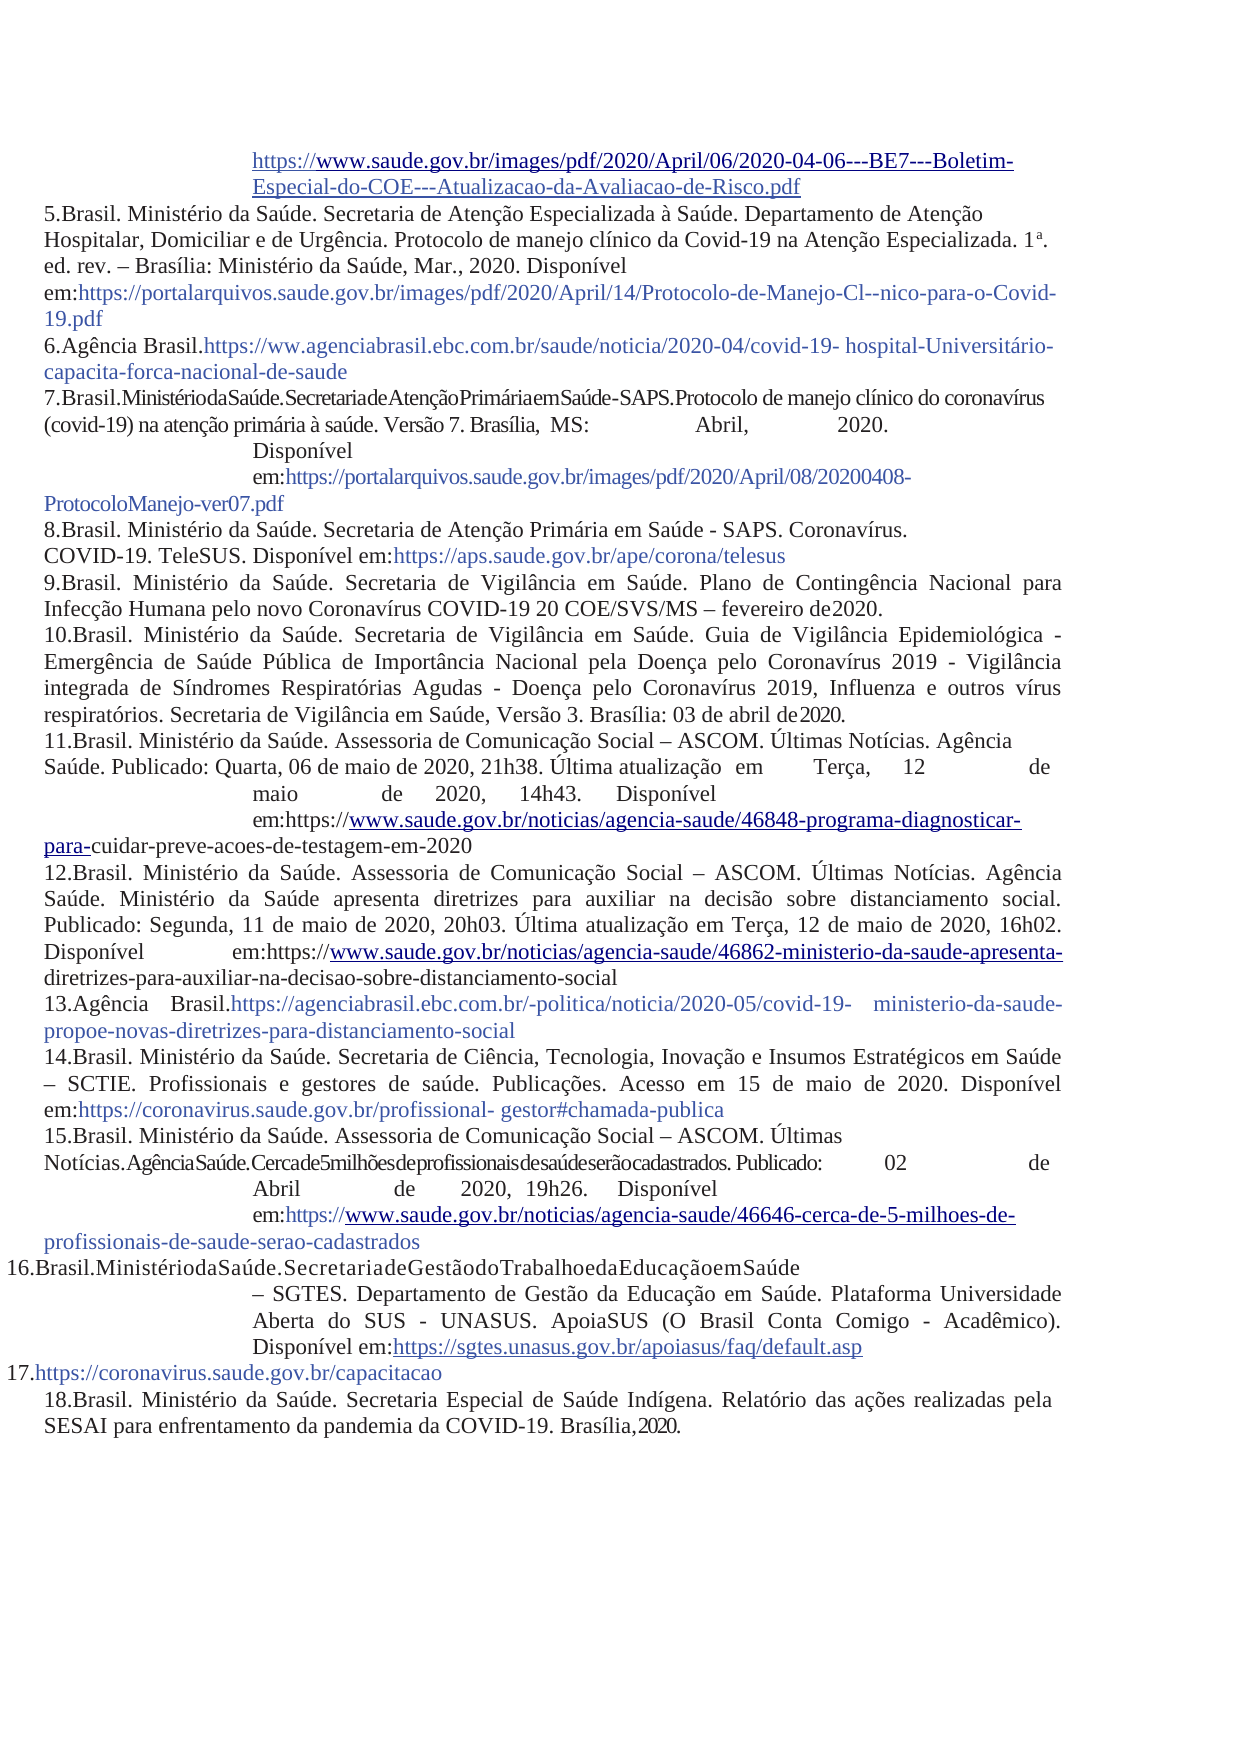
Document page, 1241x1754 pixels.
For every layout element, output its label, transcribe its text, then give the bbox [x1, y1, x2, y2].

text Especial-do-COE---Atualizacao-da-Avaliacao-de-Risco.pdf [252, 171, 1014, 200]
list Brasil. Ministério da Saúde. Secretaria de Vigilância em Saúde. Plano de Contingência Nacional para Infecção Humana pelo novo Coronavírus COVID-19 20 COE/SVS/MS – fevereiro de2020. [44, 569, 1063, 622]
list Agência Brasil.https://agenciabrasil.ebc.com.br/-politica/noticia/2020-05/covid-19- ministerio-da-saude-propoe-novas-diretrizes-para-distanciamento-social [44, 991, 1063, 1043]
list Brasil. Ministério da Saúde. Secretaria de Ciência, Tecnologia, Inovação e Insumos Estratégicos em Saúde – SCTIE. Profissionais e gestores de saúde. Publicações. Acesso em 15 de maio de 2020. Disponível em:https://coronavirus.saude.gov.br/profissional- gestor#chamada-publica [44, 1043, 1064, 1122]
list Agência Brasil.https://ww.agenciabrasil.ebc.com.br/saude/noticia/2020-04/covid-19- hospital-Universitário-capacita-forca-nacional-de-saude [44, 332, 1063, 384]
list Brasil.MinistériodaSaúde.SecretariadeGestãodoTrabalhoedaEducaçãoemSaúde [6, 1254, 1196, 1280]
list Brasil.MinistériodaSaúde.SecretariadeAtençãoPrimáriaemSaúde-SAPS.Protocolo de manejo clínico do coronavírus (covid-19) na atenção primária à saúde. Versão 7. Brasília, MS: Abril, 2020. Disponível em:https://portalarquivos.saude.gov.br/images/pdf/2020/April/08/20200408- ProtocoloManejo-ver07.pdf [44, 384, 1063, 516]
list Brasil. Ministério da Saúde. Assessoria de Comunicação Social – ASCOM. Últimas Notícias.AgênciaSaúde.Cercade5milhõesdeprofissionaisdesaúdeserãocadastrados. Publicado: 02 de Abril de 2020, 19h26. Disponível em:https://www.saude.gov.br/noticias/agencia-saude/46646-cerca-de-5-milhoes-de-profissionais-de-saude-serao-cadastrados [44, 1122, 1063, 1254]
text https://www.saude.gov.br/images/pdf/2020/April/06/2020-04-06---BE7---Boletim- [252, 147, 1014, 170]
list Brasil. Ministério da Saúde. Assessoria de Comunicação Social – ASCOM. Últimas Notícias. Agência Saúde. Ministério da Saúde apresenta diretrizes para auxiliar na decisão sobre distanciamento social. Publicado: Segunda, 11 de maio de 2020, 20h03. Última atualização em Terça, 12 de maio de 2020, 16h02. Disponível em:https://www.saude.gov.br/noticias/agencia-saude/46862-ministerio-da-saude-apresenta-diretrizes-para-auxiliar-na-decisao-sobre-distanciamento-social [44, 859, 1063, 991]
list Brasil. Ministério da Saúde. Secretaria de Atenção Primária em Saúde - SAPS. Coronavírus. COVID-19. TeleSUS. Disponível em:https://aps.saude.gov.br/ape/corona/telesus [44, 516, 975, 569]
list Brasil. Ministério da Saúde. Secretaria de Atenção Especializada à Saúde. Departamento de Atenção Hospitalar, Domiciliar e de Urgência. Protocolo de manejo clínico da Covid-19 na Atenção Especializada. 1a. ed. rev. – Brasília: Ministério da Saúde, Mar., 2020. Disponível em:https://portalarquivos.saude.gov.br/images/pdf/2020/April/14/Protocolo-de-Manejo-Cl--nico-para-o-Covid-19.pdf [44, 200, 1063, 332]
list Brasil. Ministério da Saúde. Secretaria de Vigilância em Saúde. Guia de Vigilância Epidemiológica - Emergência de Saúde Pública de Importância Nacional pela Doença pelo Coronavírus 2019 - Vigilância integrada de Síndromes Respiratórias Agudas - Doença pelo Coronavírus 2019, Influenza e outros vírus respiratórios. Secretaria de Vigilância em Saúde, Versão 3. Brasília: 03 de abril de2020. [44, 622, 1063, 727]
text – SGTES. Departamento de Gestão da Educação em Saúde. Plataforma Universidade Aberta do SUS - UNASUS. ApoiaSUS (O Brasil Conta Comigo - Acadêmico). Disponível em:https://sgtes.unasus.gov.br/apoiasus/faq/default.asp [252, 1280, 1063, 1359]
list Brasil. Ministério da Saúde. Secretaria Especial de Saúde Indígena. Relatório das ações realizadas pela SESAI para enfrentamento da pandemia da COVID-19. Brasília,2020. [44, 1386, 1054, 1438]
list Brasil. Ministério da Saúde. Assessoria de Comunicação Social – ASCOM. Últimas Notícias. Agência Saúde. Publicado: Quarta, 06 de maio de 2020, 21h38. Última atualização em Terça, 12 de maio de 2020, 14h43. Disponível em:https://www.saude.gov.br/noticias/agencia-saude/46848-programa-diagnosticar-para-cuidar-preve-acoes-de-testagem-em-2020 [44, 727, 1063, 859]
list https://coronavirus.saude.gov.br/capacitacao [6, 1359, 1196, 1386]
